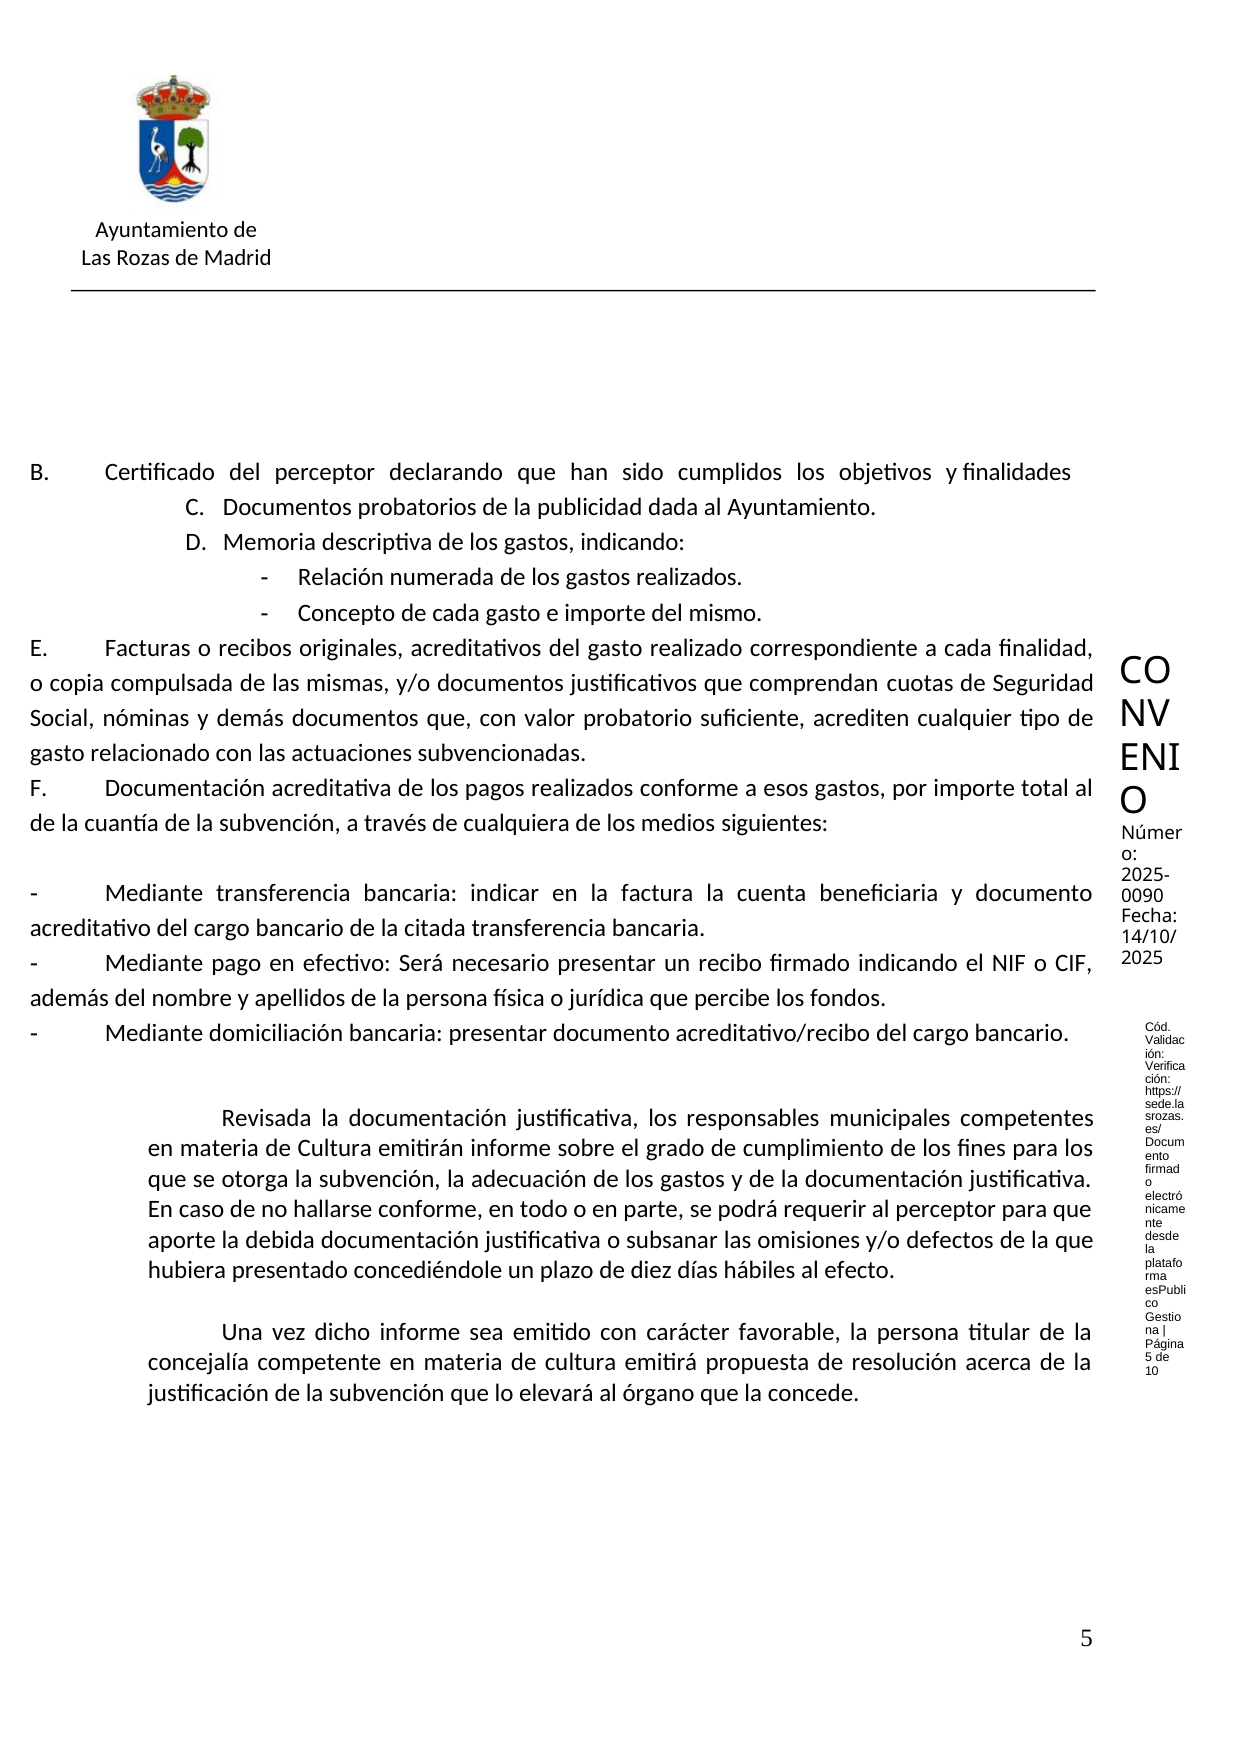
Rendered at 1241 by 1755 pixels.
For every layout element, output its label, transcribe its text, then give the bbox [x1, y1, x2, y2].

list Mediante transferencia bancaria: indicar en la factura la cuenta beneficiaria y documento acreditativo del cargo bancario de la citada transferencia bancaria. [29, 877, 1094, 942]
list Documento firmado electrónicamente desde la plataforma esPublico Gestiona | Página 5 de 10 [1145, 1136, 1186, 1378]
list Concepto de cada gasto e importe del mismo. [260, 597, 1182, 627]
text Ayuntamiento de Las Rozas de Madrid [81, 215, 284, 271]
list Facturas o recibos originales, acreditativos del gasto realizado correspondiente a cada finalidad, o copia compulsada de las mismas, y/o documentos justificativos que comprendan cuotas de Seguridad Social, nóminas y demás documentos que, con valor probatorio suficiente, acrediten cualquier tipo de gasto relacionado con las actuaciones subvencionadas. [29, 632, 1094, 767]
list Certificado del perceptor declarando que han sido cumplidos los objetivos y finalidades [29, 456, 1093, 487]
list Mediante domiciliación bancaria: presentar documento acreditativo/recibo del cargo bancario. [29, 1017, 1094, 1047]
list Verificación: https://sede.lasrozas.es/ [1145, 1061, 1186, 1136]
list Documentación acreditativa de los pagos realizados conforme a esos gastos, por importe total al de la cuantía de la subvención, a través de cualquiera de los medios siguientes: [29, 772, 1094, 837]
list Memoria descriptiva de los gastos, indicando: [185, 527, 1182, 557]
text Una vez dicho informe sea emitido con carácter favorable, la persona titular de la concejalía competente en materia de cultura emitirá propuesta de resolución acerca de la justificación de la subvención que lo elevará al órgano que la concede. [148, 1316, 1094, 1407]
list Documentos probatorios de la publicidad dada al Ayuntamiento. [185, 491, 1182, 522]
list Relación numerada de los gastos realizados. [260, 562, 1182, 592]
text Revisada la documentación justificativa, los responsables municipales competentes en materia de Cultura emitirán informe sobre el grado de cumplimiento de los fines para los que se otorga la subvención, la adecuación de los gastos y de la documentación justificativa. En caso de no hallarse conforme, en todo o en parte, se podrá requerir al perceptor para que aporte la debida documentación justificativa o subsanar las omisiones y/o defectos de la que hubiera presentado concediéndole un plazo de diez días hábiles al efecto. [148, 1102, 1094, 1285]
list Mediante pago en efectivo: Será necesario presentar un recibo firmado indicando el NIF o CIF, además del nombre y apellidos de la persona física o jurídica que percibe los fondos. [29, 947, 1094, 1012]
list [1117, 646, 1185, 993]
list CONVENIO [1119, 648, 1185, 822]
list [1143, 1019, 1186, 1549]
list Número: 2025-0090 Fecha: 14/10/2025 [1121, 822, 1185, 969]
list Cód. Validación: [1145, 1020, 1186, 1061]
